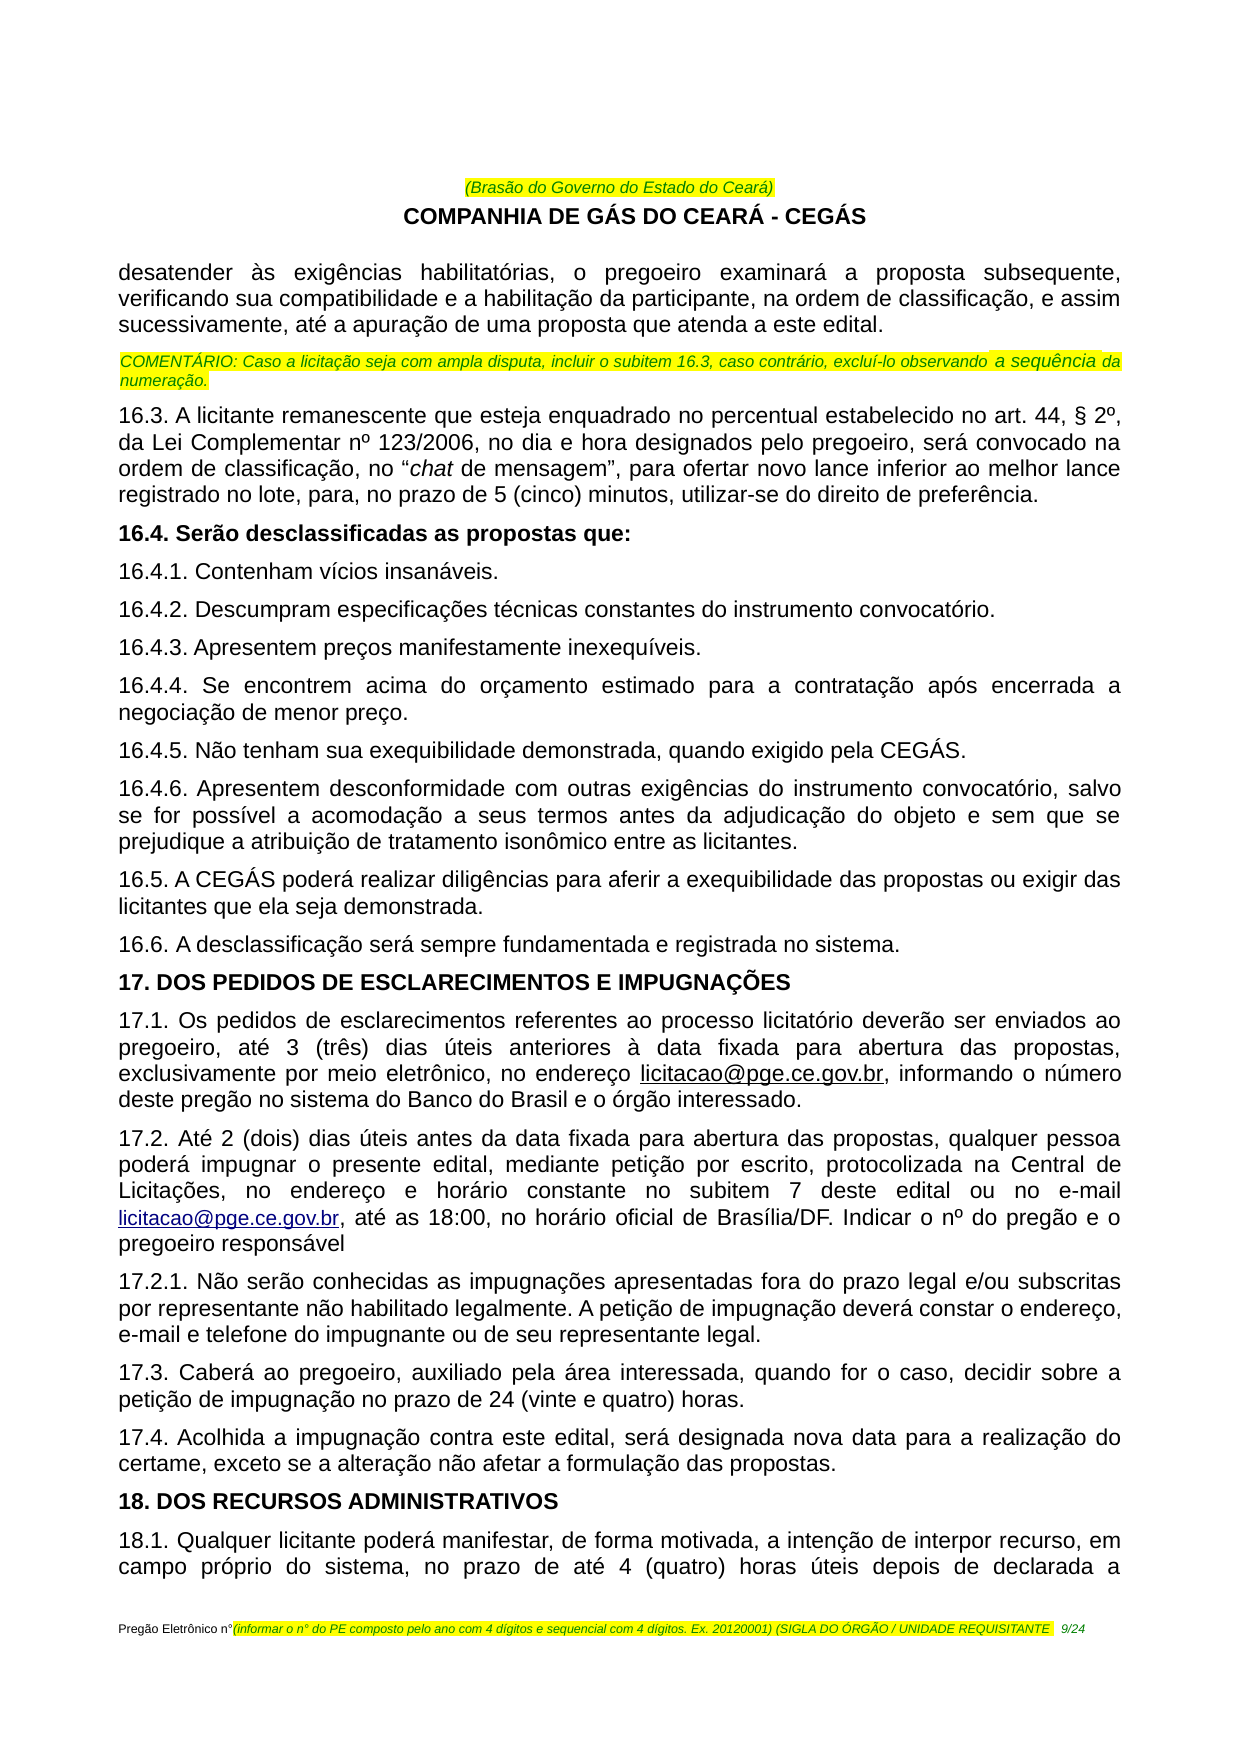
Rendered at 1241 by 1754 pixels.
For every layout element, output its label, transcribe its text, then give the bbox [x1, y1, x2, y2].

text 17.1. Os pedidos de esclarecimentos referentes ao processo licitatório deverão ser enviados ao pregoeiro, até 3 (três) dias úteis anteriores à data fixada para abertura das propostas, exclusivamente por meio eletrônico, no endereço licitacao@pge.ce.gov.br, informando o número deste pregão no sistema do Banco do Brasil e o órgão interessado. [118, 1007, 1122, 1113]
text 16.5. A CEGÁS poderá realizar diligências para aferir a exequibilidade das propostas ou exigir das licitantes que ela seja demonstrada. [118, 866, 1122, 919]
text 17.4. Acolhida a impugnação contra este edital, será designada nova data para a realização do certame, exceto se a alteração não afetar a formulação das propostas. [118, 1424, 1122, 1476]
text 17.3. Caberá ao pregoeiro, auxiliado pela área interessada, quando for o caso, decidir sobre a petição de impugnação no prazo de 24 (vinte e quatro) horas. [118, 1359, 1122, 1412]
text 16.4.3. Apresentem preços manifestamente inexequíveis. [118, 634, 1122, 661]
text 16.4. Serão desclassificadas as propostas que: [118, 519, 1122, 546]
text 16.4.5. Não tenham sua exequibilidade demonstrada, quando exigido pela CEGÁS. [118, 737, 1122, 763]
text 17. DOS PEDIDOS DE ESCLARECIMENTOS E IMPUGNAÇÕES [118, 969, 1122, 995]
text desatender às exigências habilitatórias, o pregoeiro examinará a proposta subsequente, verificando sua compatibilidade e a habilitação da participante, na ordem de classificação, e assim sucessivamente, até a apuração de uma proposta que atenda a este edital. [118, 259, 1122, 338]
text 16.3. A licitante remanescente que esteja enquadrado no percentual estabelecido no art. 44, § 2º, da Lei Complementar nº 123/2006, no dia e hora designados pelo pregoeiro, será convocado na ordem de classificação, no “chat de mensagem”, para ofertar novo lance inferior ao melhor lance registrado no lote, para, no prazo de 5 (cinco) minutos, utilizar-se do direito de preferência. [118, 402, 1122, 508]
text 16.4.1. Contenham vícios insanáveis. [118, 558, 1122, 584]
text 17.2.1. Não serão conhecidas as impugnações apresentadas fora do prazo legal e/ou subscritas por representante não habilitado legalmente. A petição de impugnação deverá constar o endereço, e-mail e telefone do impugnante ou de seu representante legal. [118, 1268, 1122, 1347]
text 18.1. Qualquer licitante poderá manifestar, de forma motivada, a intenção de interpor recurso, em campo próprio do sistema, no prazo de até 4 (quatro) horas úteis depois de declarada a [118, 1527, 1122, 1579]
text 16.4.6. Apresentem desconformidade com outras exigências do instrumento convocatório, salvo se for possível a acomodação a seus termos antes da adjudicação do objeto e sem que se prejudique a atribuição de tratamento isonômico entre as licitantes. [118, 775, 1122, 854]
text 18. DOS RECURSOS ADMINISTRATIVOS [118, 1488, 1122, 1515]
text 17.2. Até 2 (dois) dias úteis antes da data fixada para abertura das propostas, qualquer pessoa poderá impugnar o presente edital, mediante petição por escrito, protocolizada na Central de Licitações, no endereço e horário constante no subitem 7 deste edital ou no e-mail licitacao@pge.ce.gov.br, até as 18:00, no horário oficial de Brasília/DF. Indicar o nº do pregão e o pregoeiro responsável [118, 1124, 1122, 1256]
text 16.4.2. Descumpram especificações técnicas constantes do instrumento convocatório. [118, 596, 1122, 622]
text 16.4.4. Se encontrem acima do orçamento estimado para a contratação após encerrada a negociação de menor preço. [118, 672, 1122, 725]
text COMENTÁRIO: Caso a licitação seja com ampla disputa, incluir o subitem 16.3, caso contrário, excluí-lo observando a sequência da numeração. [120, 350, 1122, 390]
text 16.6. A desclassificação será sempre fundamentada e registrada no sistema. [118, 931, 1122, 957]
